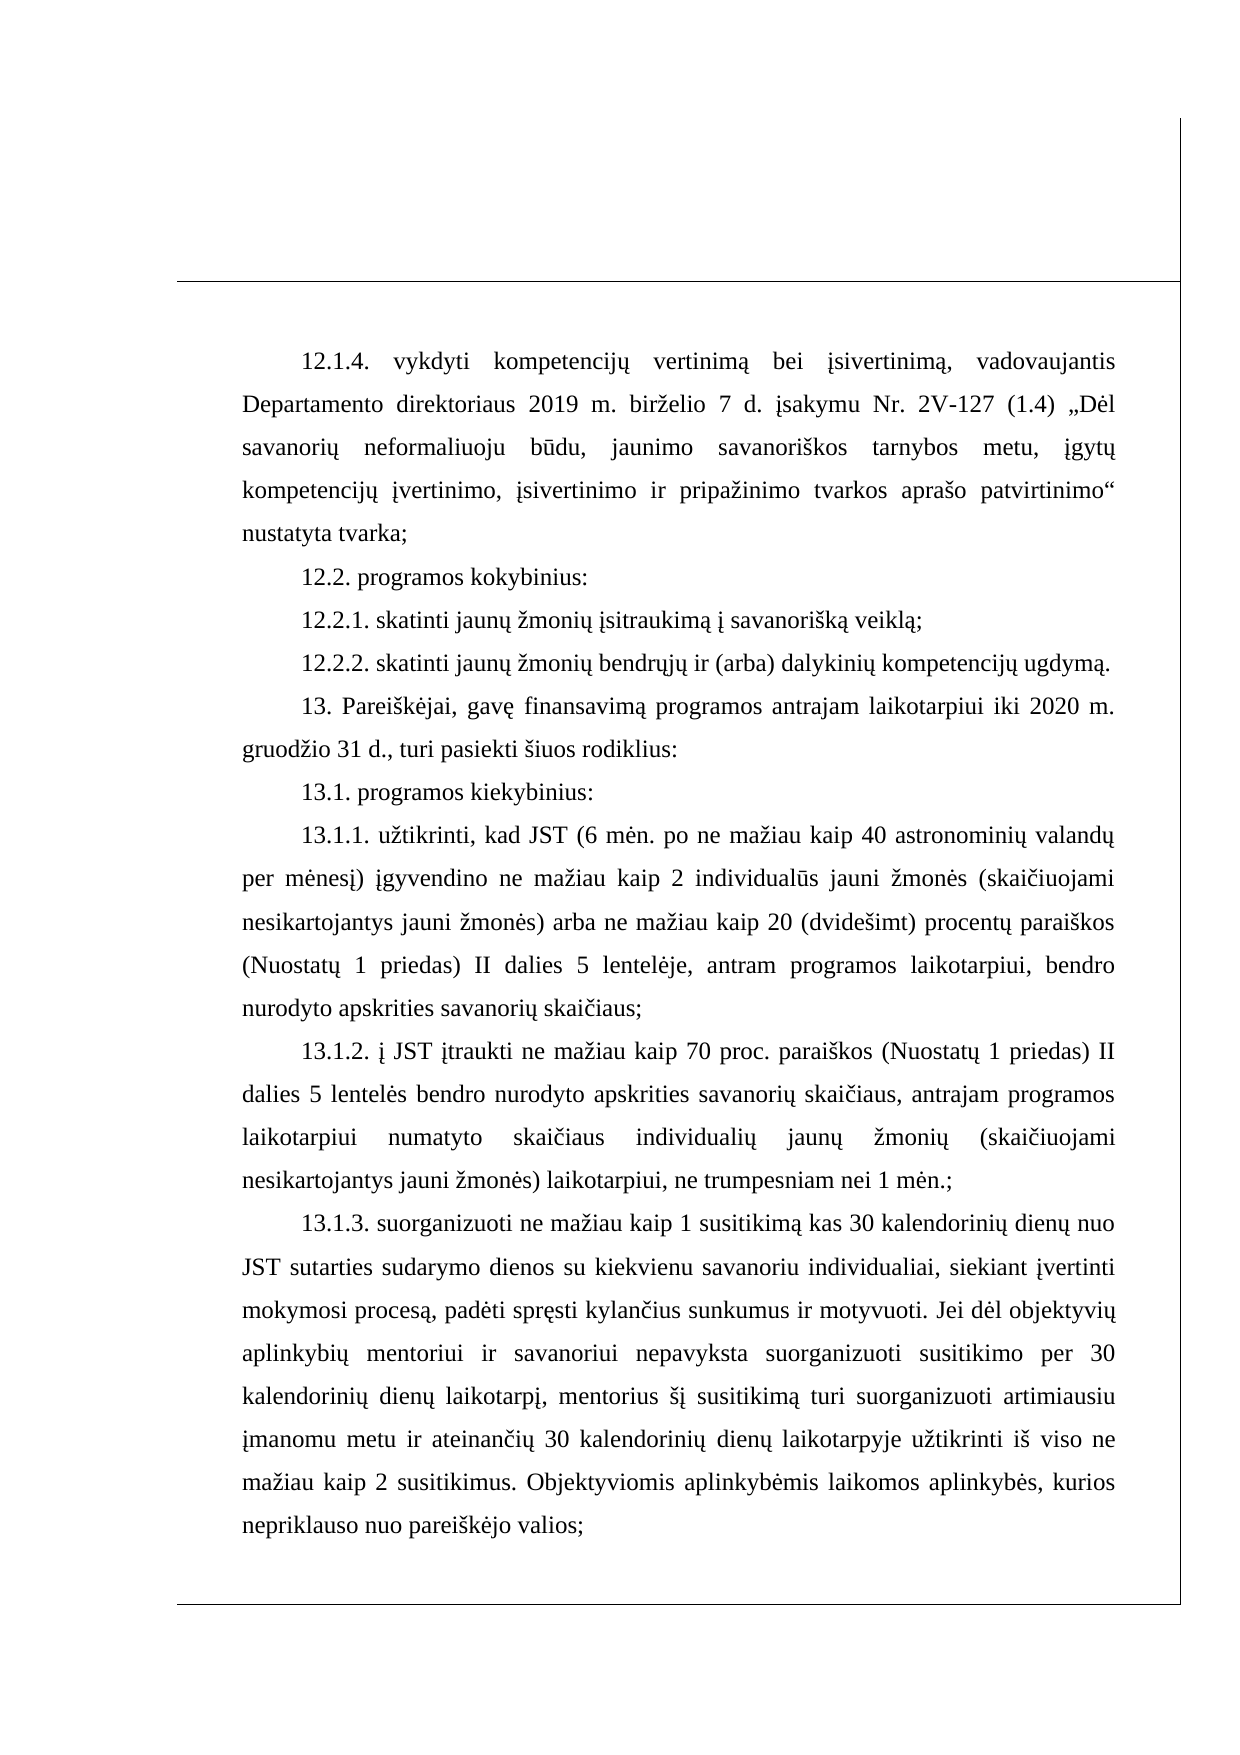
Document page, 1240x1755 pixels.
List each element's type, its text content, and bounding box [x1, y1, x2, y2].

text 13. Pareiškėjai, gavę finansavimą programos antrajam laikotarpiui iki 2020 m. gruodžio 31 d., turi pasiekti šiuos rodiklius: [177, 626, 1181, 713]
text 12.1.4. vykdyti kompetencijų vertinimą bei įsivertinimą, vadovaujantis Departamento direktoriaus 2019 m. birželio 7 d. įsakymu Nr. 2V-127 (1.4) „Dėl savanorių neformaliuoju būdu, jaunimo savanoriškos tarnybos metu, įgytų kompetencijų įvertinimo, įsivertinimo ir pripažinimo tvarkos aprašo patvirtinimo“ nustatyta tvarka; [177, 281, 1180, 497]
text 13.1.2. į JST įtraukti ne mažiau kaip 70 proc. paraiškos (Nuostatų 1 priedas) II dalies 5 lentelės bendro nurodyto apskrities savanorių skaičiaus, antrajam programos laikotarpiui numatyto skaičiaus individualių jaunų žmonių (skaičiuojami nesikartojantys jauni žmonės) laikotarpiui, ne trumpesniam nei 1 mėn.; [177, 971, 1181, 1144]
text 12.2. programos kokybinius: [177, 497, 1181, 540]
text 12.2.2. skatinti jaunų žmonių bendrųjų ir (arba) dalykinių kompetencijų ugdymą. [177, 583, 1181, 626]
text 13.1. programos kiekybinius: [177, 713, 1181, 756]
text 12.2.1. skatinti jaunų žmonių įsitraukimą į savanorišką veiklą; [177, 540, 1181, 583]
text 13.1.1. užtikrinti, kad JST (6 mėn. po ne mažiau kaip 40 astronominių valandų per mėnesį) įgyvendino ne mažiau kaip 2 individualūs jauni žmonės (skaičiuojami nesikartojantys jauni žmonės) arba ne mažiau kaip 20 (dvidešimt) procentų paraiškos (Nuostatų 1 priedas) II dalies 5 lentelėje, antram programos laikotarpiui, bendro nurodyto apskrities savanorių skaičiaus; [177, 756, 1181, 971]
text 13.1.3. suorganizuoti ne mažiau kaip 1 susitikimą kas 30 kalendorinių dienų nuo JST sutarties sudarymo dienos su kiekvienu savanoriu individualiai, siekiant įvertinti mokymosi procesą, padėti spręsti kylančius sunkumus ir motyvuoti. Jei dėl objektyvių aplinkybių mentoriui ir savanoriui nepavyksta suorganizuoti susitikimo per 30 kalendorinių dienų laikotarpį, mentorius šį susitikimą turi suorganizuoti artimiausiu įmanomu metu ir ateinančių 30 kalendorinių dienų laikotarpyje užtikrinti iš viso ne mažiau kaip 2 susitikimus. Objektyviomis aplinkybėmis laikomos aplinkybės, kurios nepriklauso nuo pareiškėjo valios; [177, 1144, 1181, 1604]
